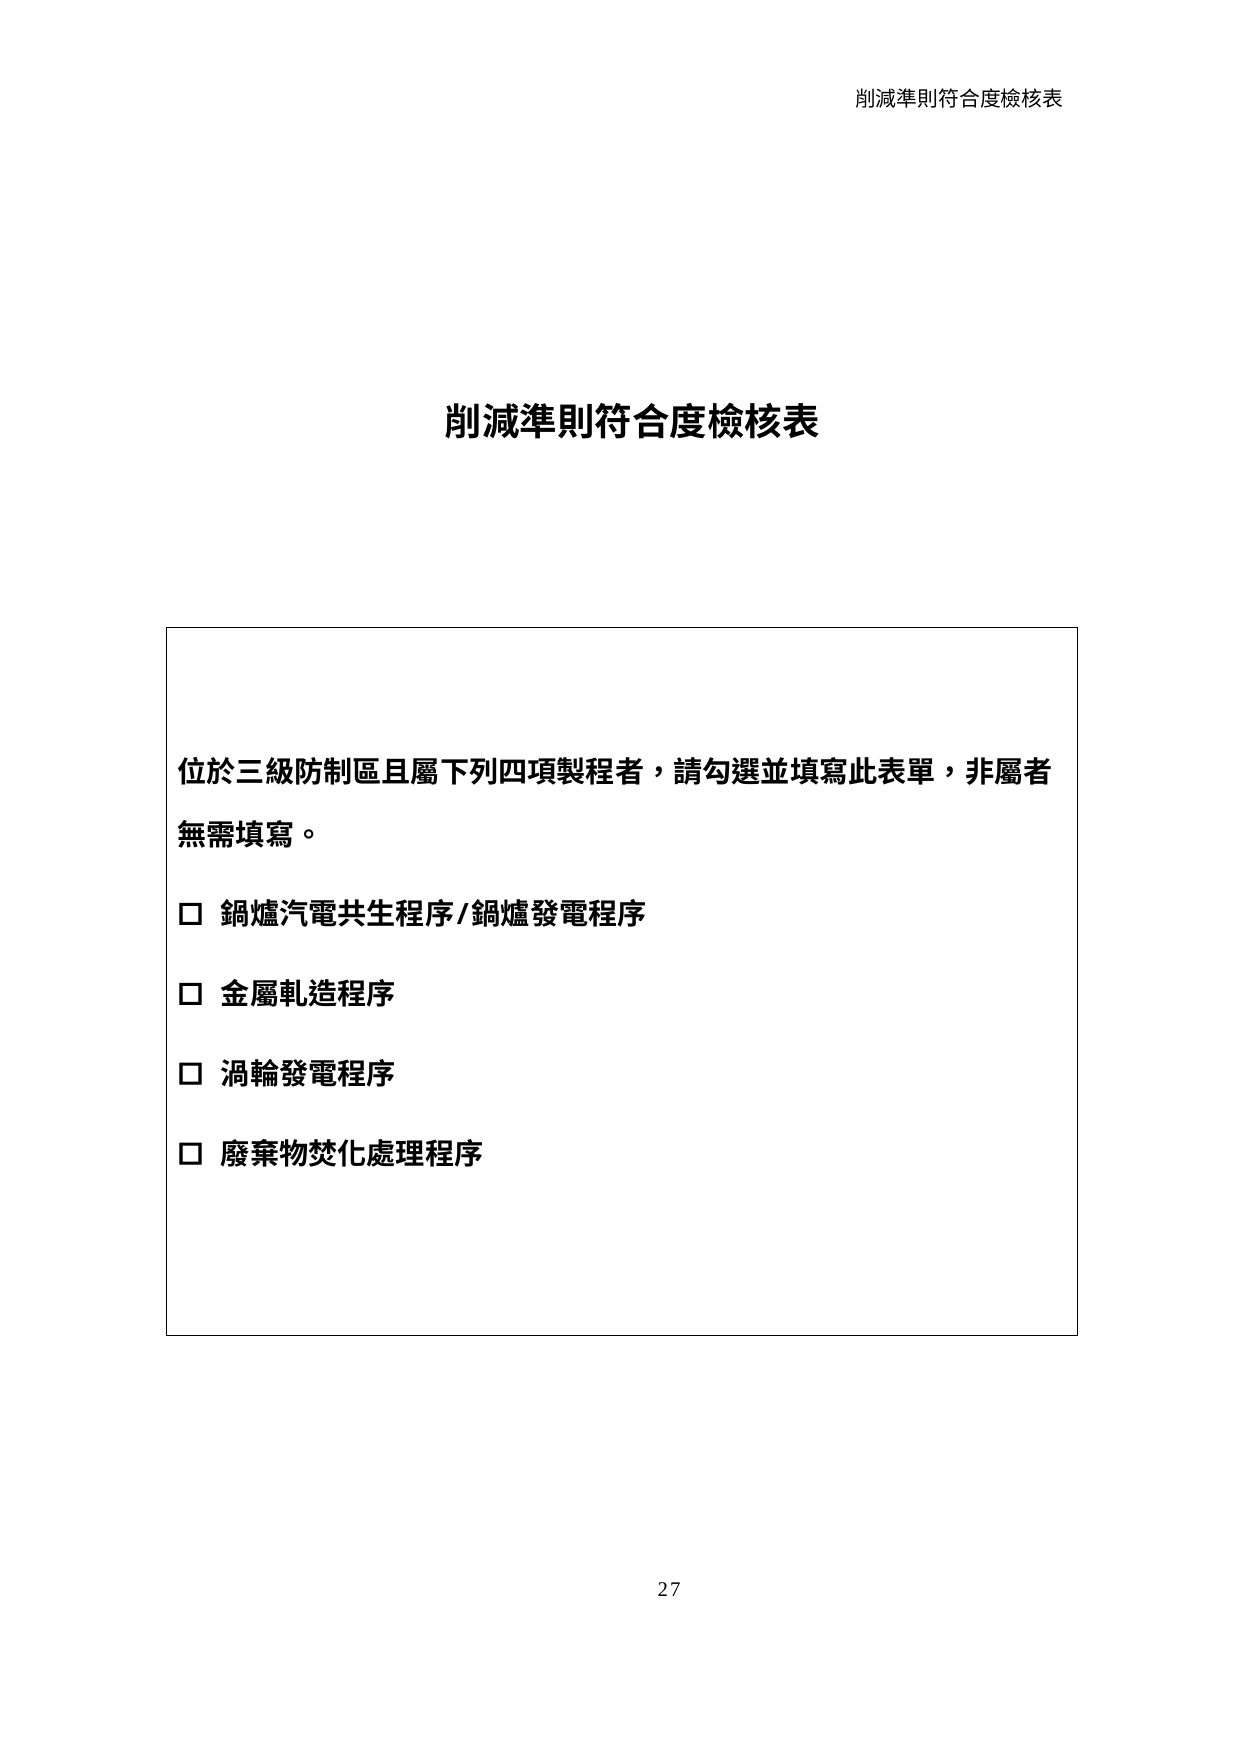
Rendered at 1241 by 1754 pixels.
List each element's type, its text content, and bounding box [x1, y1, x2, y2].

table_header 位於三級防制區且屬下列四項製程者，請勾選並填寫此表單，非屬者無需填寫。  鍋爐汽電共生程序/鍋爐發電程序  金屬軋造程序  渦輪發電程序  廢棄物焚化處理程序 [167, 628, 1077, 1335]
text 削減準則符合度檢核表 [177, 377, 1087, 439]
